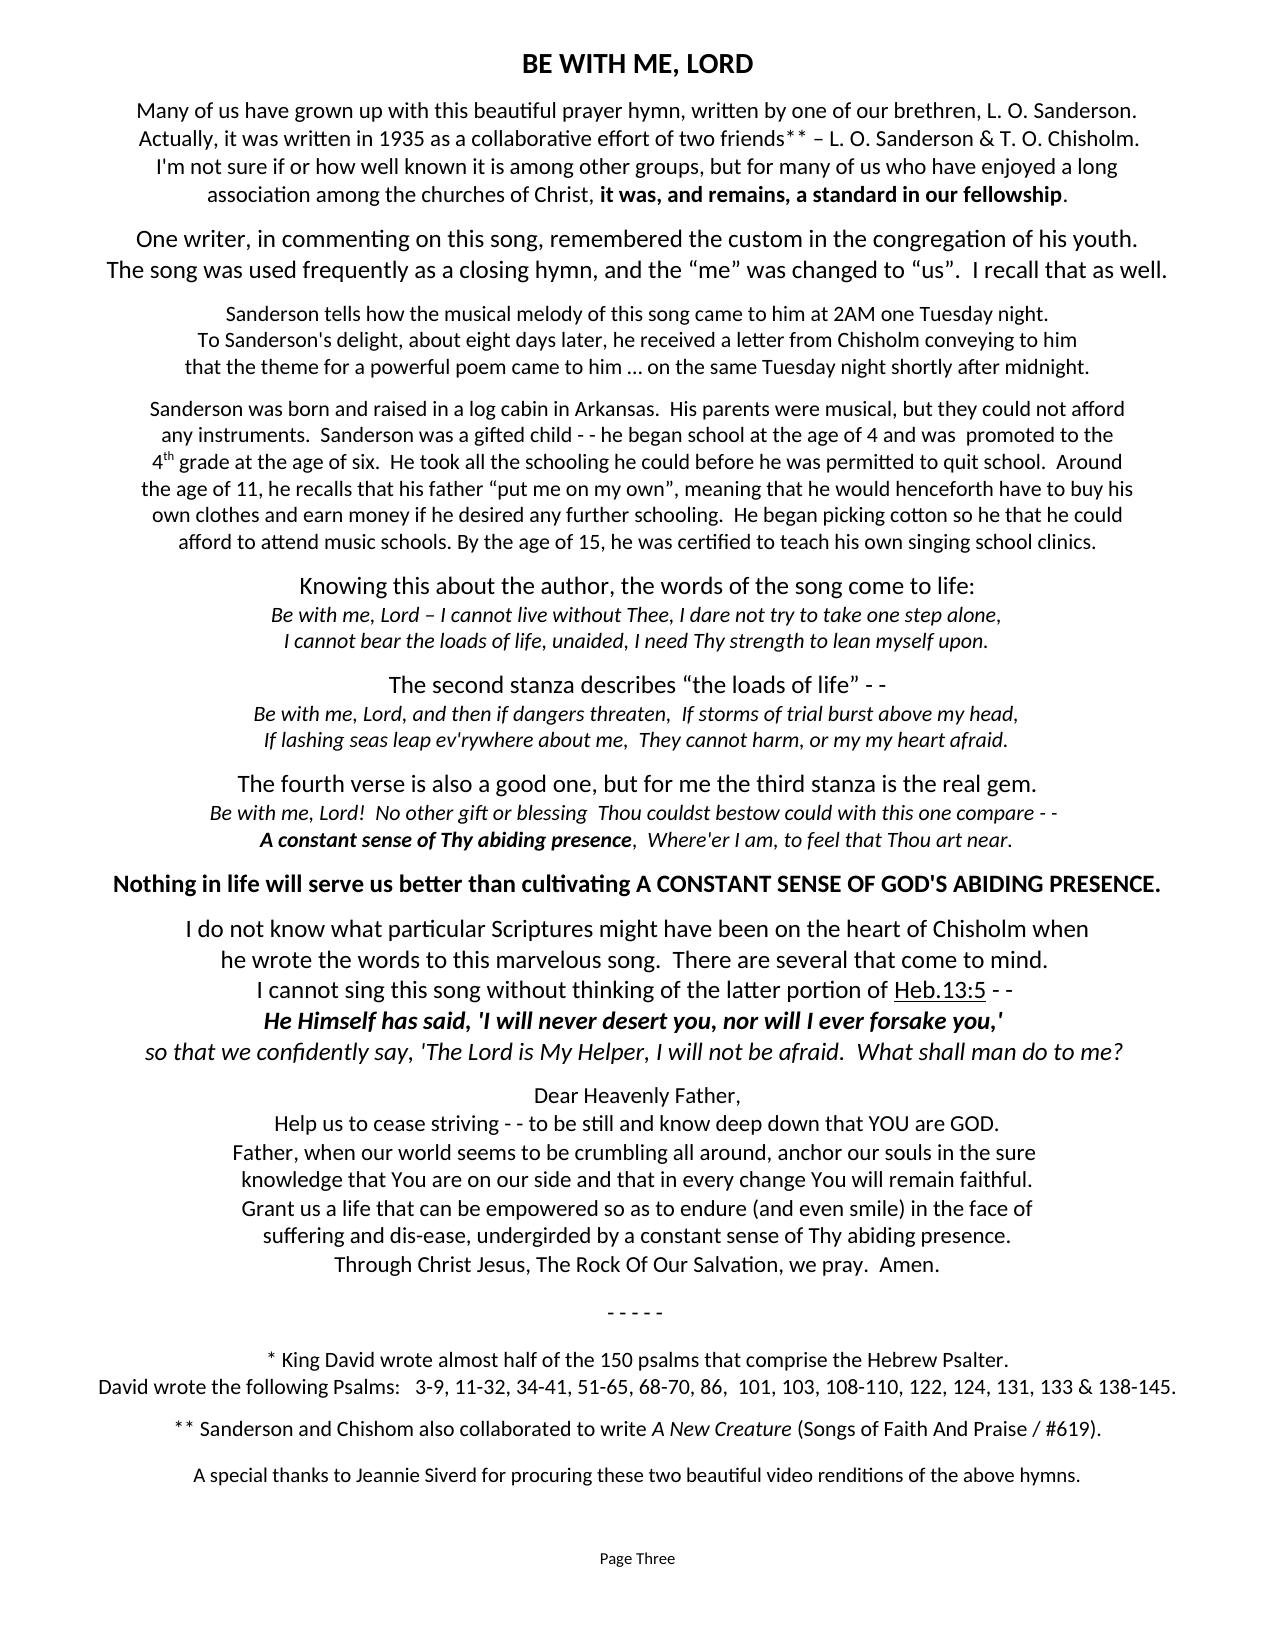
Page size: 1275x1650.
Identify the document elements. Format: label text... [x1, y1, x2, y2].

text association among the churches of Christ, it was, and remains, a standard in our fellowship. [75, 180, 1200, 208]
text I'm not sure if or how well known it is among other groups, but for many of us who have enjoyed a long [75, 152, 1200, 180]
text Through Christ Jesus, The Rock Of Our Salvation, we pray. Amen. [75, 1250, 1200, 1278]
text Dear Heavenly Father, [75, 1082, 1200, 1109]
text so that we confidently say, 'The Lord is My Helper, I will not be afraid. What shall man do to me? [75, 1036, 1200, 1066]
text ** Sanderson and Chishom also collaborated to write A New Creature (Songs of Faith And Praise / #619). [75, 1415, 1200, 1442]
text Sanderson was born and raised in a log cabin in Arkansas. His parents were musical, but they could not afford [75, 395, 1200, 422]
text One writer, in commenting on this song, remembered the custom in the congregation of his youth. [75, 223, 1200, 254]
text A constant sense of Thy abiding presence, Where'er I am, to feel that Thou art near. [75, 826, 1200, 852]
text Grant us a life that can be empowered so as to endure (and even smile) in the face of [75, 1194, 1200, 1222]
text I do not know what particular Scriptures might have been on the heart of Chisholm when [75, 914, 1200, 944]
text The song was used frequently as a closing hymn, and the “me” was changed to “us”. I recall that as well. [75, 254, 1200, 284]
text Help us to cease striving - - to be still and know deep down that YOU are GOD. [75, 1109, 1200, 1138]
text Many of us have grown up with this beautiful prayer hymn, written by one of our brethren, L. O. Sanderson. [75, 96, 1200, 124]
text Actually, it was written in 1935 as a collaborative effort of two friends** – L. O. Sanderson & T. O. Chisholm. [75, 124, 1200, 152]
text the age of 11, he recalls that his father “put me on my own”, meaning that he would henceforth have to buy his [75, 475, 1200, 502]
text Be with me, Lord – I cannot live without Thee, I dare not try to take one step alone, [75, 601, 1200, 627]
text David wrote the following Psalms: 3-9, 11-32, 34-41, 51-65, 68-70, 86, 101, 103, 108-110, 122, 124, 131, 133 & 138-145. [75, 1373, 1200, 1400]
text Knowing this about the author, the words of the song come to life: [75, 570, 1200, 601]
text He Himself has said, 'I will never desert you, nor will I ever forsake you,' [75, 1005, 1200, 1036]
text The second stanza describes “the loads of life” - - [75, 669, 1200, 700]
text To Sanderson's delight, about eight days later, he received a letter from Chisholm conveying to him [75, 326, 1200, 353]
text BE WITH ME, LORD [75, 45, 1200, 81]
text he wrote the words to this marvelous song. There are several that come to mind. [75, 944, 1200, 975]
text I cannot bear the loads of life, unaided, I need Thy strength to lean myself upon. [75, 627, 1200, 654]
text Nothing in life will serve us better than cultivating A CONSTANT SENSE OF GOD'S ABIDING PRESENCE. [75, 868, 1200, 898]
text that the theme for a powerful poem came to him … on the same Tuesday night shortly after midnight. [75, 353, 1200, 380]
text own clothes and earn money if he desired any further schooling. He began picking cotton so he that he could [75, 502, 1200, 528]
text knowledge that You are on our side and that in every change You will remain faithful. [75, 1166, 1200, 1194]
text A special thanks to Jeannie Siverd for procuring these two beautiful video renditions of the above hymns. [75, 1462, 1200, 1487]
text 4th grade at the age of six. He took all the schooling he could before he was permitted to quit school. Around [75, 448, 1200, 475]
text Page Three [75, 1548, 1200, 1569]
text suffering and dis-ease, undergirded by a constant sense of Thy abiding presence. [75, 1222, 1200, 1250]
text Sanderson tells how the musical melody of this song came to him at 2AM one Tuesday night. [75, 300, 1200, 326]
text I cannot sing this song without thinking of the latter portion of Heb.13:5 - - [75, 975, 1200, 1005]
text Father, when our world seems to be crumbling all around, anchor our souls in the sure [75, 1138, 1200, 1166]
text afford to attend music schools. By the age of 15, he was certified to teach his own singing school clinics. [75, 528, 1200, 555]
text Be with me, Lord! No other gift or blessing Thou couldst bestow could with this one compare - - [75, 799, 1200, 826]
text * King David wrote almost half of the 150 psalms that comprise the Hebrew Psalter. [75, 1346, 1200, 1373]
text If lashing seas leap ev'rywhere about me, They cannot harm, or my my heart afraid. [75, 727, 1200, 753]
text any instruments. Sanderson was a gifted child - - he began school at the age of 4 and was promoted to the [75, 422, 1200, 448]
text Be with me, Lord, and then if dangers threaten, If storms of trial burst above my head, [75, 700, 1200, 727]
text - - - - - [75, 1298, 1200, 1326]
text The fourth verse is also a good one, but for me the third stanza is the real gem. [75, 769, 1200, 799]
